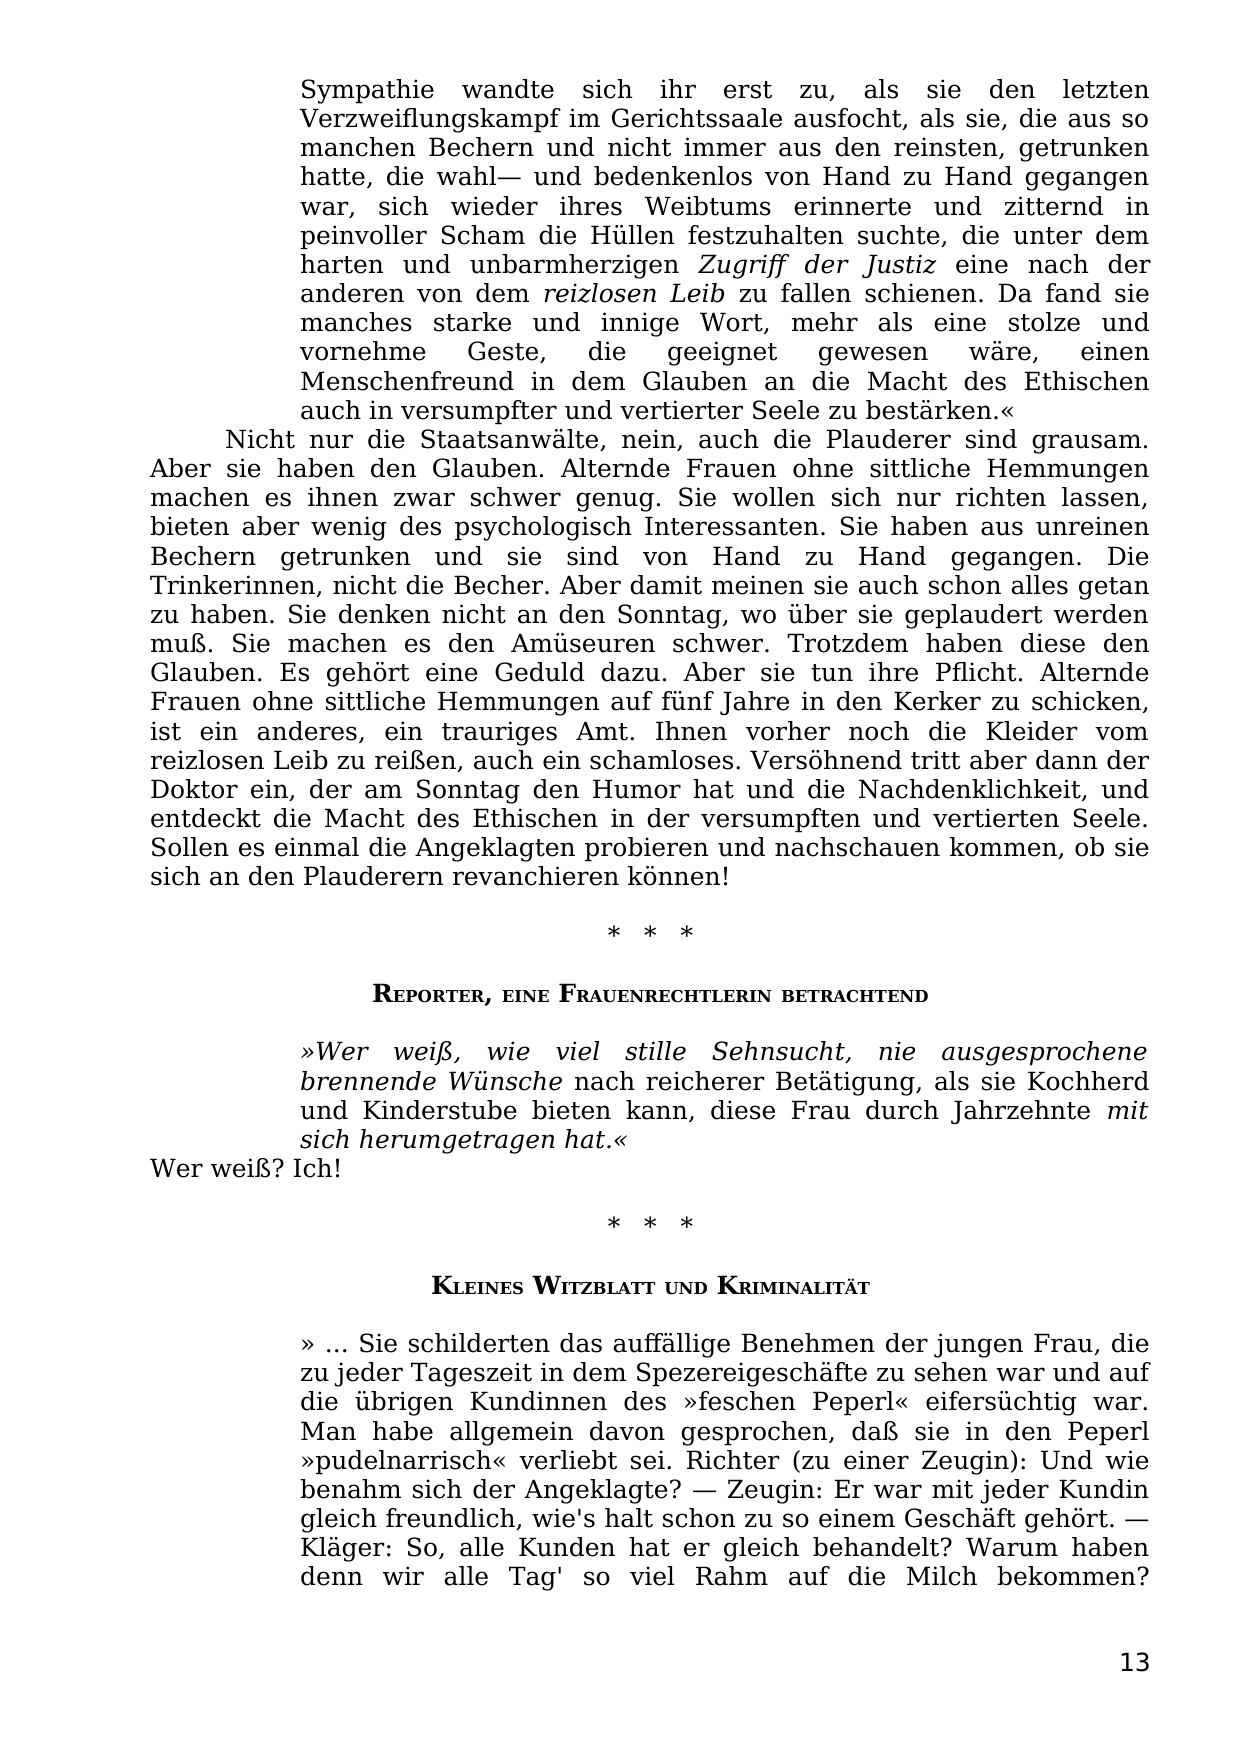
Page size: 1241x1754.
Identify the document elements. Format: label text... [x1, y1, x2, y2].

text Wer weiß? Ich! [150, 1154, 1151, 1183]
text Reporter, eine Frauenrechtlerin betrachtend [150, 950, 1151, 1008]
text » ... Sie schilderten das auffällige Benehmen der jungen Frau, die zu jeder Tageszeit in dem Spezereigeschäfte zu sehen war und auf die übrigen Kundinnen des »feschen Peperl« eifersüchtig war. Man habe allgemein davon gesprochen, daß sie in den Peperl »pudelnarrisch« verliebt sei. Richter (zu einer Zeugin): Und wie benahm sich der Angeklagte? — Zeugin: Er war mit jeder Kundin gleich freundlich, wie's halt schon zu so einem Geschäft gehört. — Kläger: So, alle Kunden hat er gleich behandelt? Warum haben denn wir alle Tag' so viel Rahm auf die Milch bekommen? [300, 1329, 1151, 1592]
text * * * [150, 921, 1151, 950]
text »Wer weiß, wie viel stille Sehnsucht, nie ausgesprochene brennende Wünsche nach reicherer Betätigung, als sie Kochherd und Kinderstube bieten kann, diese Frau durch Jahrzehnte mit sich herumgetragen hat.« [300, 1037, 1151, 1154]
text Kleines Witzblatt und Kriminalität [150, 1242, 1151, 1300]
text * * * [150, 1212, 1151, 1242]
text Sympathie wandte sich ihr erst zu, als sie den letzten Verzweiflungskampf im Gerichtssaale ausfocht, als sie, die aus so manchen Bechern und nicht immer aus den reinsten, getrunken hatte, die wahl— und bedenkenlos von Hand zu Hand gegangen war, sich wieder ihres Weibtums erinnerte und zitternd in peinvoller Scham die Hüllen festzuhalten suchte, die unter dem harten und unbarmherzigen Zugriff der Justiz eine nach der anderen von dem reizlosen Leib zu fallen schienen. Da fand sie manches starke und innige Wort, mehr als eine stolze und vornehme Geste, die geeignet gewesen wäre, einen Menschenfreund in dem Glauben an die Macht des Ethischen auch in versumpfter und vertierter Seele zu bestärken.« [300, 75, 1151, 425]
text Nicht nur die Staatsanwälte, nein, auch die Plauderer sind grausam. Aber sie haben den Glauben. Alternde Frauen ohne sittliche Hemmungen machen es ihnen zwar schwer genug. Sie wollen sich nur richten lassen, bieten aber wenig des psychologisch Interessanten. Sie haben aus unreinen Bechern getrunken und sie sind von Hand zu Hand gegangen. Die Trinkerinnen, nicht die Becher. Aber damit meinen sie auch schon alles getan zu haben. Sie denken nicht an den Sonntag, wo über sie geplaudert werden muß. Sie machen es den Amüseuren schwer. Trotzdem haben diese den Glauben. Es gehört eine Geduld dazu. Aber sie tun ihre Pflicht. Alternde Frauen ohne sittliche Hemmungen auf fünf Jahre in den Kerker zu schicken, ist ein anderes, ein trauriges Amt. Ihnen vorher noch die Kleider vom reizlosen Leib zu reißen, auch ein schamloses. Versöhnend tritt aber dann der Doktor ein, der am Sonntag den Humor hat und die Nachdenklichkeit, und entdeckt die Macht des Ethischen in der versumpften und vertierten Seele. Sollen es einmal die Angeklagten probieren und nachschauen kommen, ob sie sich an den Plauderern revanchieren können! [150, 425, 1151, 892]
